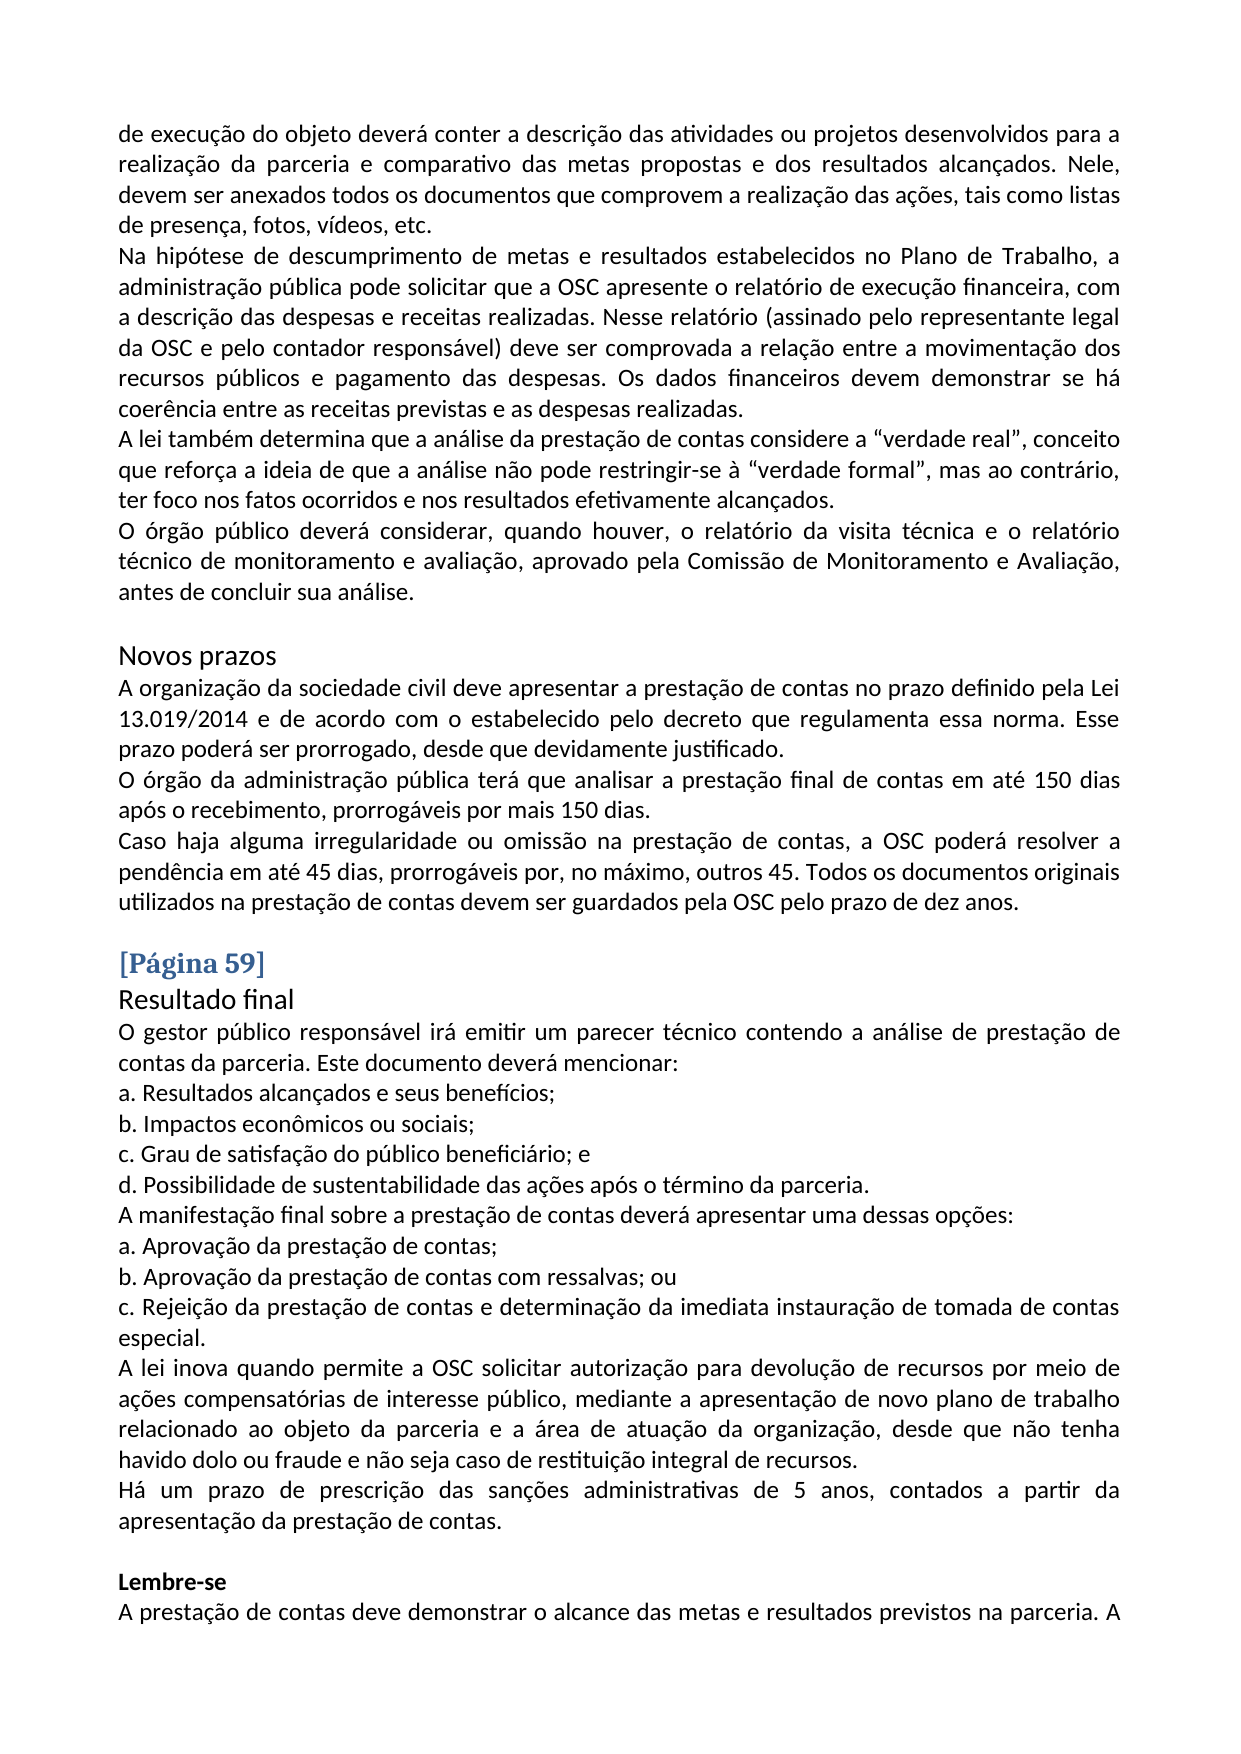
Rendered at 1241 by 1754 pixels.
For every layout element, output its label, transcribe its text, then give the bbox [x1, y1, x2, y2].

text Novos prazos [118, 637, 1122, 673]
text de execução do objeto deverá conter a descrição das atividades ou projetos desenvolvidos para a realização da parceria e comparativo das metas propostas e dos resultados alcançados. Nele, devem ser anexados todos os documentos que comprovem a realização das ações, tais como listas de presença, fotos, vídeos, etc. [118, 118, 1122, 240]
text A lei também determina que a análise da prestação de contas considere a “verdade real”, conceito que reforça a ideia de que a análise não pode restringir-se à “verdade formal”, mas ao contrário, ter foco nos fatos ocorridos e nos resultados efetivamente alcançados. [118, 423, 1122, 515]
text Na hipótese de descumprimento de metas e resultados estabelecidos no Plano de Trabalho, a administração pública pode solicitar que a OSC apresente o relatório de execução financeira, com a descrição das despesas e receitas realizadas. Nesse relatório (assinado pelo representante legal da OSC e pelo contador responsável) deve ser comprovada a relação entre a movimentação dos recursos públicos e pagamento das despesas. Os dados financeiros devem demonstrar se há coerência entre as receitas previstas e as despesas realizadas. [118, 240, 1122, 423]
text A prestação de contas deve demonstrar o alcance das metas e resultados previstos na parceria. A [118, 1596, 1122, 1627]
text b. Impactos econômicos ou sociais; [118, 1108, 1122, 1138]
text A lei inova quando permite a OSC solicitar autorização para devolução de recursos por meio de ações compensatórias de interesse público, mediante a apresentação de novo plano de trabalho relacionado ao objeto da parceria e a área de atuação da organização, desde que não tenha havido dolo ou fraude e não seja caso de restituição integral de recursos. [118, 1352, 1122, 1474]
text O órgão público deverá considerar, quando houver, o relatório da visita técnica e o relatório técnico de monitoramento e avaliação, aprovado pela Comissão de Monitoramento e Avaliação, antes de concluir sua análise. [118, 515, 1122, 606]
text O órgão da administração pública terá que analisar a prestação final de contas em até 150 dias após o recebimento, prorrogáveis por mais 150 dias. [118, 764, 1122, 825]
text O gestor público responsável irá emitir um parecer técnico contendo a análise de prestação de contas da parceria. Este documento deverá mencionar: [118, 1016, 1122, 1077]
text A organização da sociedade civil deve apresentar a prestação de contas no prazo definido pela Lei 13.019/2014 e de acordo com o estabelecido pelo decreto que regulamenta essa norma. Esse prazo poderá ser prorrogado, desde que devidamente justificado. [118, 673, 1122, 764]
text [Página 59] [118, 947, 1122, 981]
text a. Aprovação da prestação de contas; [118, 1230, 1122, 1261]
text c. Grau de satisfação do público beneficiário; e [118, 1138, 1122, 1169]
text Caso haja alguma irregularidade ou omissão na prestação de contas, a OSC poderá resolver a pendência em até 45 dias, prorrogáveis por, no máximo, outros 45. Todos os documentos originais utilizados na prestação de contas devem ser guardados pela OSC pelo prazo de dez anos. [118, 825, 1122, 917]
text Há um prazo de prescrição das sanções administrativas de 5 anos, contados a partir da apresentação da prestação de contas. [118, 1474, 1122, 1535]
text Lembre-se [118, 1566, 1122, 1596]
text A manifestação final sobre a prestação de contas deverá apresentar uma dessas opções: [118, 1199, 1122, 1230]
text Resultado final [118, 981, 1122, 1016]
text d. Possibilidade de sustentabilidade das ações após o término da parceria. [118, 1169, 1122, 1199]
text a. Resultados alcançados e seus benefícios; [118, 1077, 1122, 1108]
text b. Aprovação da prestação de contas com ressalvas; ou [118, 1261, 1122, 1291]
text c. Rejeição da prestação de contas e determinação da imediata instauração de tomada de contas especial. [118, 1291, 1122, 1352]
